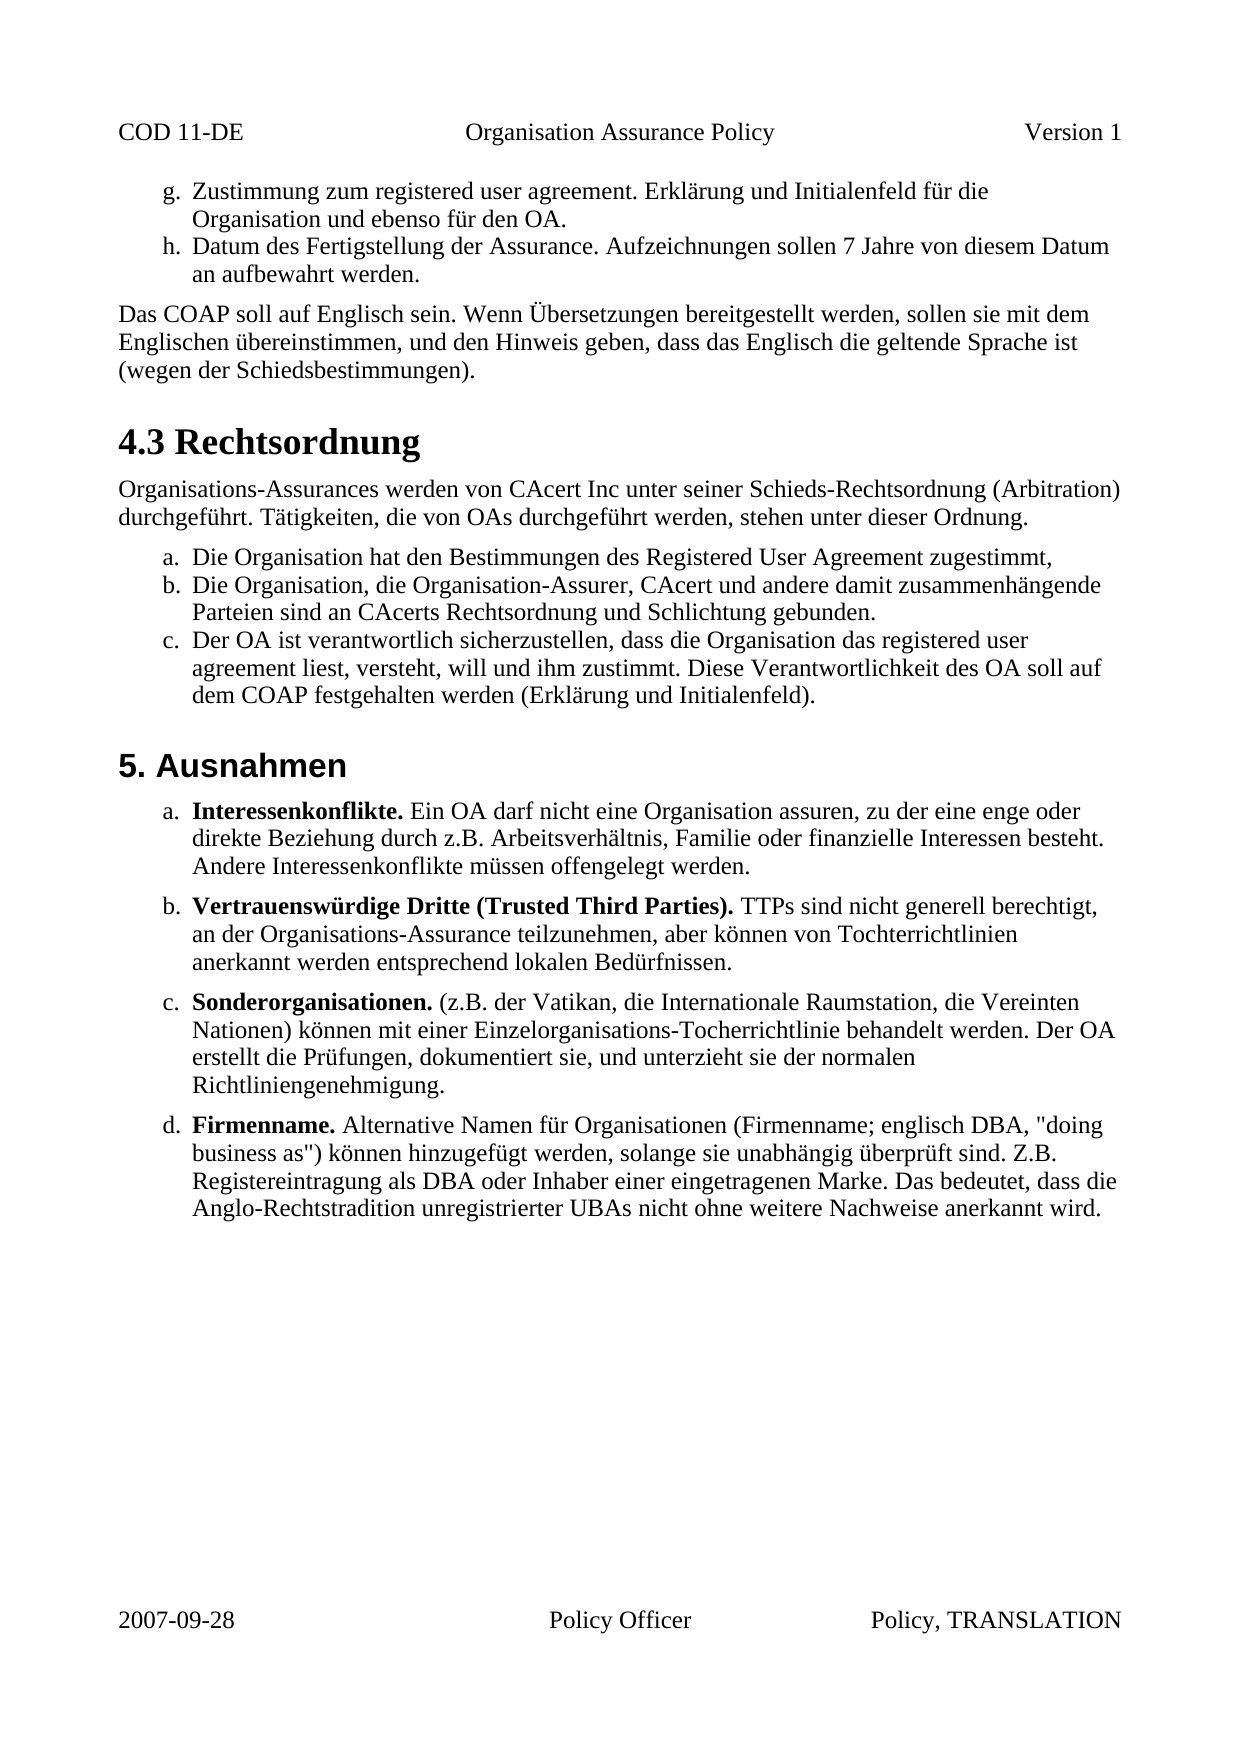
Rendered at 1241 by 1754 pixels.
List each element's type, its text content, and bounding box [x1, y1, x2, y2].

text Das COAP soll auf Englisch sein. Wenn Übersetzungen bereitgestellt werden, sollen sie mit dem Englischen übereinstimmen, und den Hinweis geben, dass das Englisch die geltende Sprache ist (wegen der Schiedsbestimmungen). [118, 300, 1122, 383]
subtitle 4.3 Rechtsordnung [118, 421, 1122, 463]
list Vertrauenswürdige Dritte (Trusted Third Parties). TTPs sind nicht generell berechtigt, an der Organisations-Assurance teilzunehmen, aber können von Tochterrichtlinien anerkannt werden entsprechend lokalen Bedürfnissen. [162, 892, 1122, 976]
list Die Organisation, die Organisation-Assurer, CAcert und andere damit zusammenhängende Parteien sind an CAcerts Rechtsordnung und Schlichtung gebunden. [162, 571, 1122, 626]
list Der OA ist verantwortlich sicherzustellen, dass die Organisation das registered user agreement liest, versteht, will und ihm zustimmt. Diese Verantwortlichkeit des OA soll auf dem COAP festgehalten werden (Erklärung und Initialenfeld). [162, 626, 1122, 709]
text Organisations-Assurances werden von CAcert Inc unter seiner Schieds-Rechtsordnung (Arbitration) durchgeführt. Tätigkeiten, die von OAs durchgeführt werden, stehen unter dieser Ordnung. [118, 475, 1122, 531]
list Zustimmung zum registered user agreement. Erklärung und Initialenfeld für die Organisation und ebenso für den OA. [162, 177, 1122, 232]
list Firmenname. Alternative Namen für Organisationen (Firmenname; englisch DBA, "doing business as") können hinzugefügt werden, solange sie unabhängig überprüft sind. Z.B. Registereintragung als DBA oder Inhaber einer eingetragenen Marke. Das bedeutet, dass die Anglo-Rechtstradition unregistrierter UBAs nicht ohne weitere Nachweise anerkannt wird. [162, 1111, 1122, 1222]
list Interessenkonflikte. Ein OA darf nicht eine Organisation assuren, zu der eine enge oder direkte Beziehung durch z.B. Arbeitsverhältnis, Familie oder finanzielle Interessen besteht. Andere Interessenkonflikte müssen offengelegt werden. [162, 797, 1122, 880]
list Sonderorganisationen. (z.B. der Vatikan, die Internationale Raumstation, die Vereinten Nationen) können mit einer Einzelorganisations-Tocherrichtlinie behandelt werden. Der OA erstellt die Prüfungen, dokumentiert sie, und unterzieht sie der normalen Richtliniengenehmigung. [162, 988, 1122, 1099]
list Die Organisation hat den Bestimmungen des Registered User Agreement zugestimmt, [162, 543, 1122, 571]
subtitle 5. Ausnahmen [118, 747, 1122, 784]
list Datum des Fertigstellung der Assurance. Aufzeichnungen sollen 7 Jahre von diesem Datum an aufbewahrt werden. [162, 232, 1122, 288]
